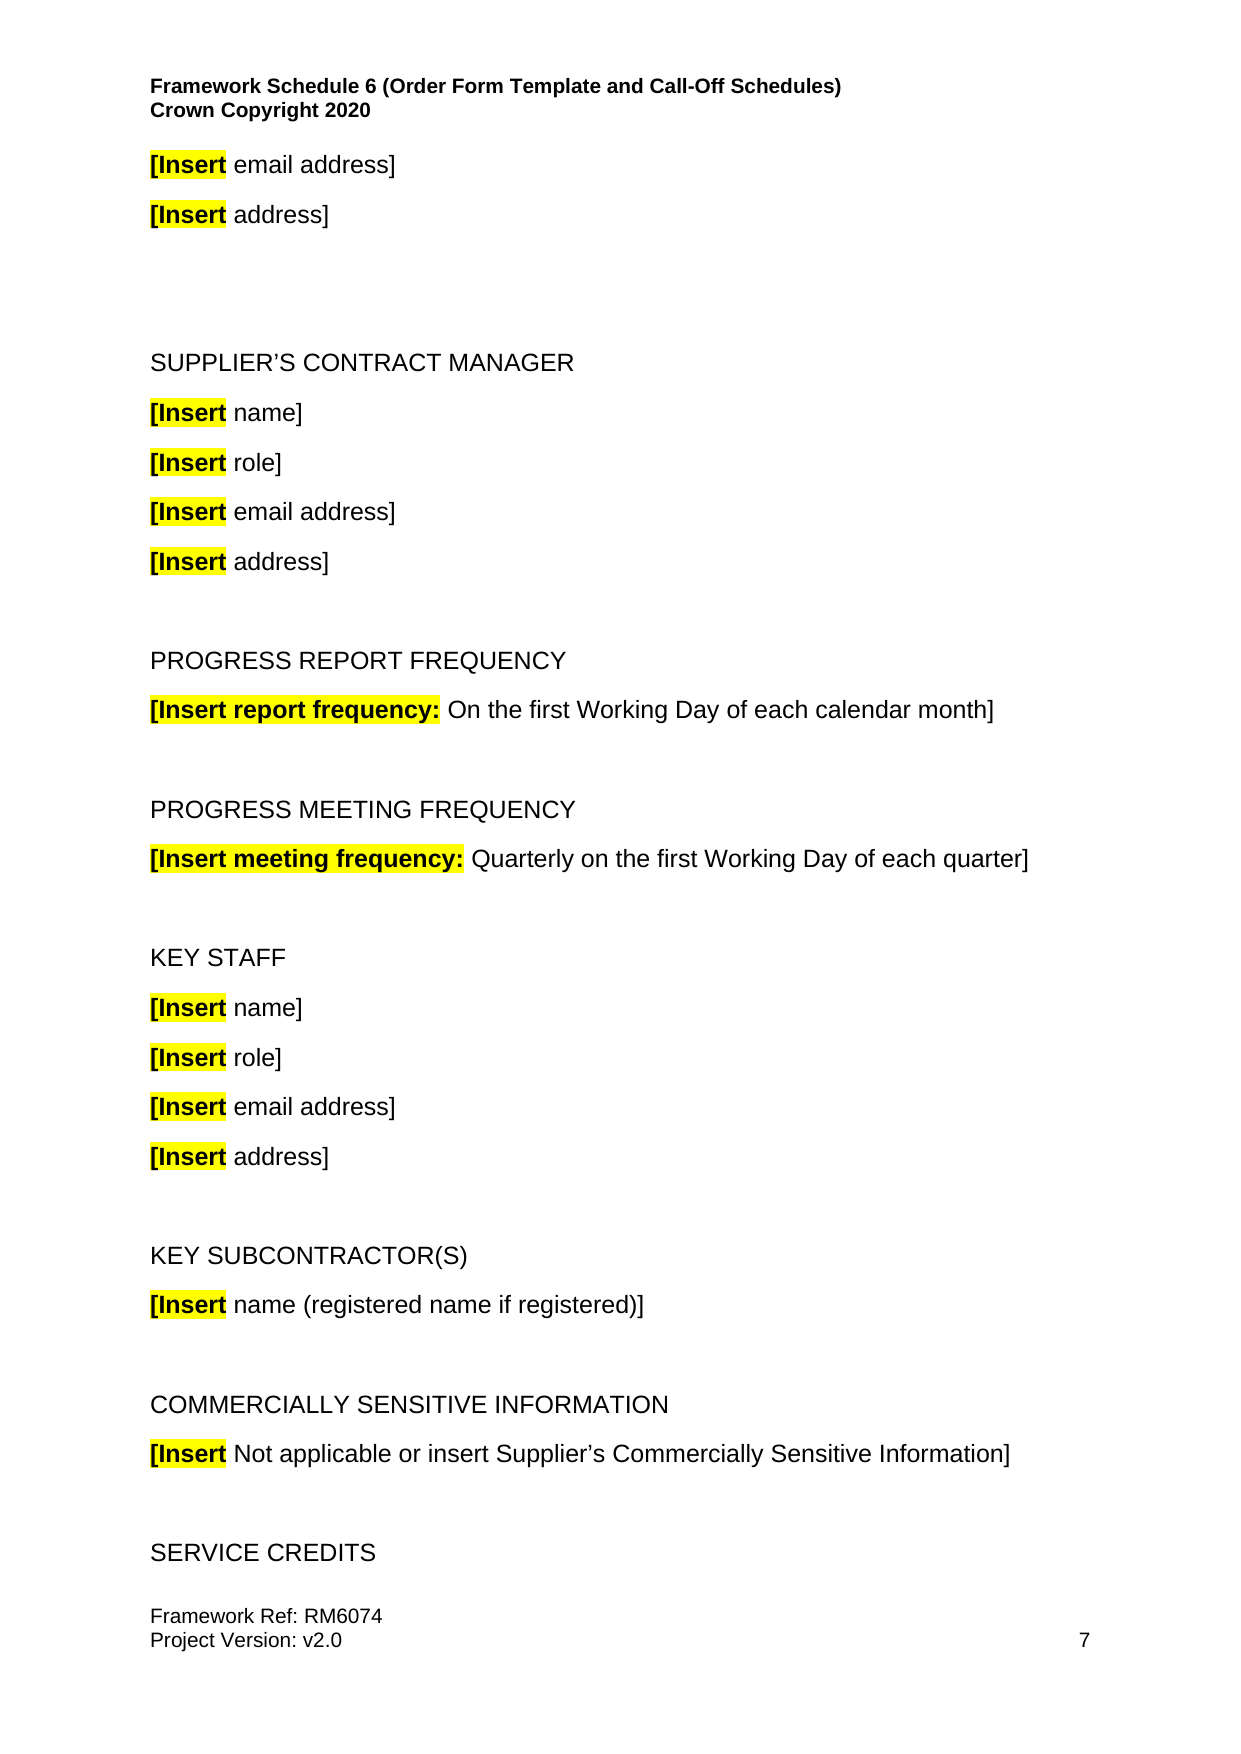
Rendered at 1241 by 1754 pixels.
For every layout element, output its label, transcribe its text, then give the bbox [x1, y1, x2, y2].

text [Insert role] [150, 1042, 1090, 1071]
text [Insert meeting frequency: Quarterly on the first Working Day of each quarter] [150, 844, 1090, 873]
text [Insert address] [150, 199, 1090, 228]
text [Insert email address] [150, 150, 1090, 179]
text KEY STAFF [150, 943, 1090, 972]
text [Insert email address] [150, 497, 1090, 526]
text [Insert address] [150, 1142, 1090, 1170]
text [Insert role] [150, 447, 1090, 476]
text SERVICE CREDITS [150, 1538, 1090, 1567]
text PROGRESS REPORT FREQUENCY [150, 646, 1090, 674]
text [Insert report frequency: On the first Working Day of each calendar month] [150, 695, 1090, 724]
text [Insert name] [150, 398, 1090, 427]
text SUPPLIER’S CONTRACT MANAGER [150, 348, 1090, 377]
text [Insert name] [150, 993, 1090, 1022]
text PROGRESS MEETING FREQUENCY [150, 794, 1090, 823]
text [Insert address] [150, 547, 1090, 575]
text KEY SUBCONTRACTOR(S) [150, 1241, 1090, 1269]
text COMMERCIALLY SENSITIVE INFORMATION [150, 1389, 1090, 1418]
text [Insert name (registered name if registered)] [150, 1290, 1090, 1319]
text [Insert Not applicable or insert Supplier’s Commercially Sensitive Information] [150, 1439, 1090, 1468]
text [Insert email address] [150, 1092, 1090, 1121]
